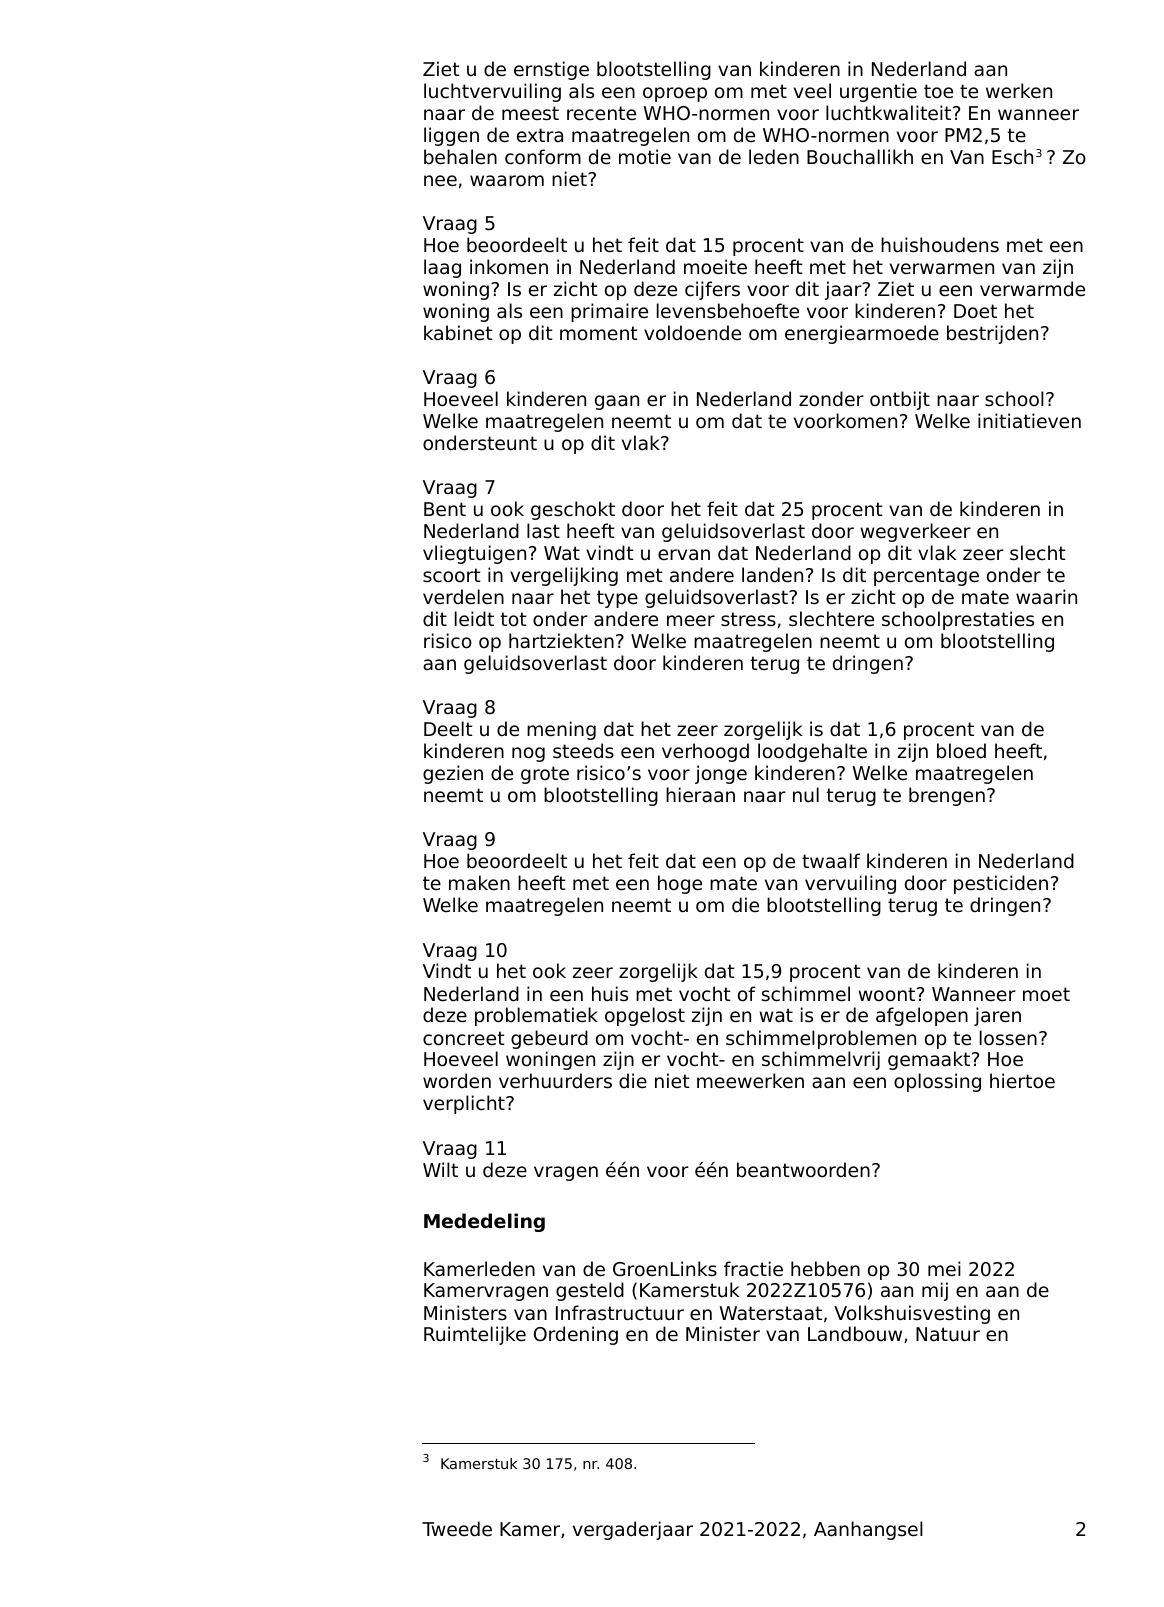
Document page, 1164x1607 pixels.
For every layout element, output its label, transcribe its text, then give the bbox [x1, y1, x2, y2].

text Vraag 7 [422, 477, 1087, 499]
text Vraag 6 [422, 367, 1087, 389]
text Hoeveel kinderen gaan er in Nederland zonder ontbijt naar school? Welke maatregelen neemt u om dat te voorkomen? Welke initiatieven ondersteunt u op dit vlak? [422, 389, 1087, 455]
text Vindt u het ook zeer zorgelijk dat 15,9 procent van de kinderen in Nederland in een huis met vocht of schimmel woont? Wanneer moet deze problematiek opgelost zijn en wat is er de afgelopen jaren concreet gebeurd om vocht- en schimmelproblemen op te lossen? Hoeveel woningen zijn er vocht- en schimmelvrij gemaakt? Hoe worden verhuurders die niet meewerken aan een oplossing hiertoe verplicht? [422, 961, 1087, 1115]
text Vraag 10 [422, 939, 1087, 961]
text Vraag 9 [422, 829, 1087, 851]
text Vraag 5 [422, 213, 1087, 235]
text Vraag 8 [422, 697, 1087, 719]
text Kamerstuk 30 175, nr. 408. [422, 1452, 1087, 1474]
text Hoe beoordeelt u het feit dat 15 procent van de huishoudens met een laag inkomen in Nederland moeite heeft met het verwarmen van zijn woning? Is er zicht op deze cijfers voor dit jaar? Ziet u een verwarmde woning als een primaire levensbehoefte voor kinderen? Doet het kabinet op dit moment voldoende om energiearmoede bestrijden? [422, 235, 1087, 345]
text Ziet u de ernstige blootstelling van kinderen in Nederland aan luchtvervuiling als een oproep om met veel urgentie toe te werken naar de meest recente WHO-normen voor luchtkwaliteit? En wanneer liggen de extra maatregelen om de WHO-normen voor PM2,5 te behalen conform de motie van de leden Bouchallikh en Van Esch? Zo nee, waarom niet? [422, 59, 1087, 191]
text Deelt u de mening dat het zeer zorgelijk is dat 1,6 procent van de kinderen nog steeds een verhoogd loodgehalte in zijn bloed heeft, gezien de grote risico’s voor jonge kinderen? Welke maatregelen neemt u om blootstelling hieraan naar nul terug te brengen? [422, 719, 1087, 807]
subtitle Mededeling [422, 1211, 1087, 1233]
text Bent u ook geschokt door het feit dat 25 procent van de kinderen in Nederland last heeft van geluidsoverlast door wegverkeer en vliegtuigen? Wat vindt u ervan dat Nederland op dit vlak zeer slecht scoort in vergelijking met andere landen? Is dit percentage onder te verdelen naar het type geluidsoverlast? Is er zicht op de mate waarin dit leidt tot onder andere meer stress, slechtere schoolprestaties en risico op hartziekten? Welke maatregelen neemt u om blootstelling aan geluidsoverlast door kinderen terug te dringen? [422, 499, 1087, 675]
text Hoe beoordeelt u het feit dat een op de twaalf kinderen in Nederland te maken heeft met een hoge mate van vervuiling door pesticiden? Welke maatregelen neemt u om die blootstelling terug te dringen? [422, 851, 1087, 917]
text Kamerleden van de GroenLinks fractie hebben op 30 mei 2022 Kamervragen gesteld (Kamerstuk 2022Z10576) aan mij en aan de Ministers van Infrastructuur en Waterstaat, Volkshuisvesting en Ruimtelijke Ordening en de Minister van Landbouw, Natuur en [422, 1258, 1087, 1346]
text Wilt u deze vragen één voor één beantwoorden? [422, 1159, 1087, 1181]
text Vraag 11 [422, 1137, 1087, 1159]
